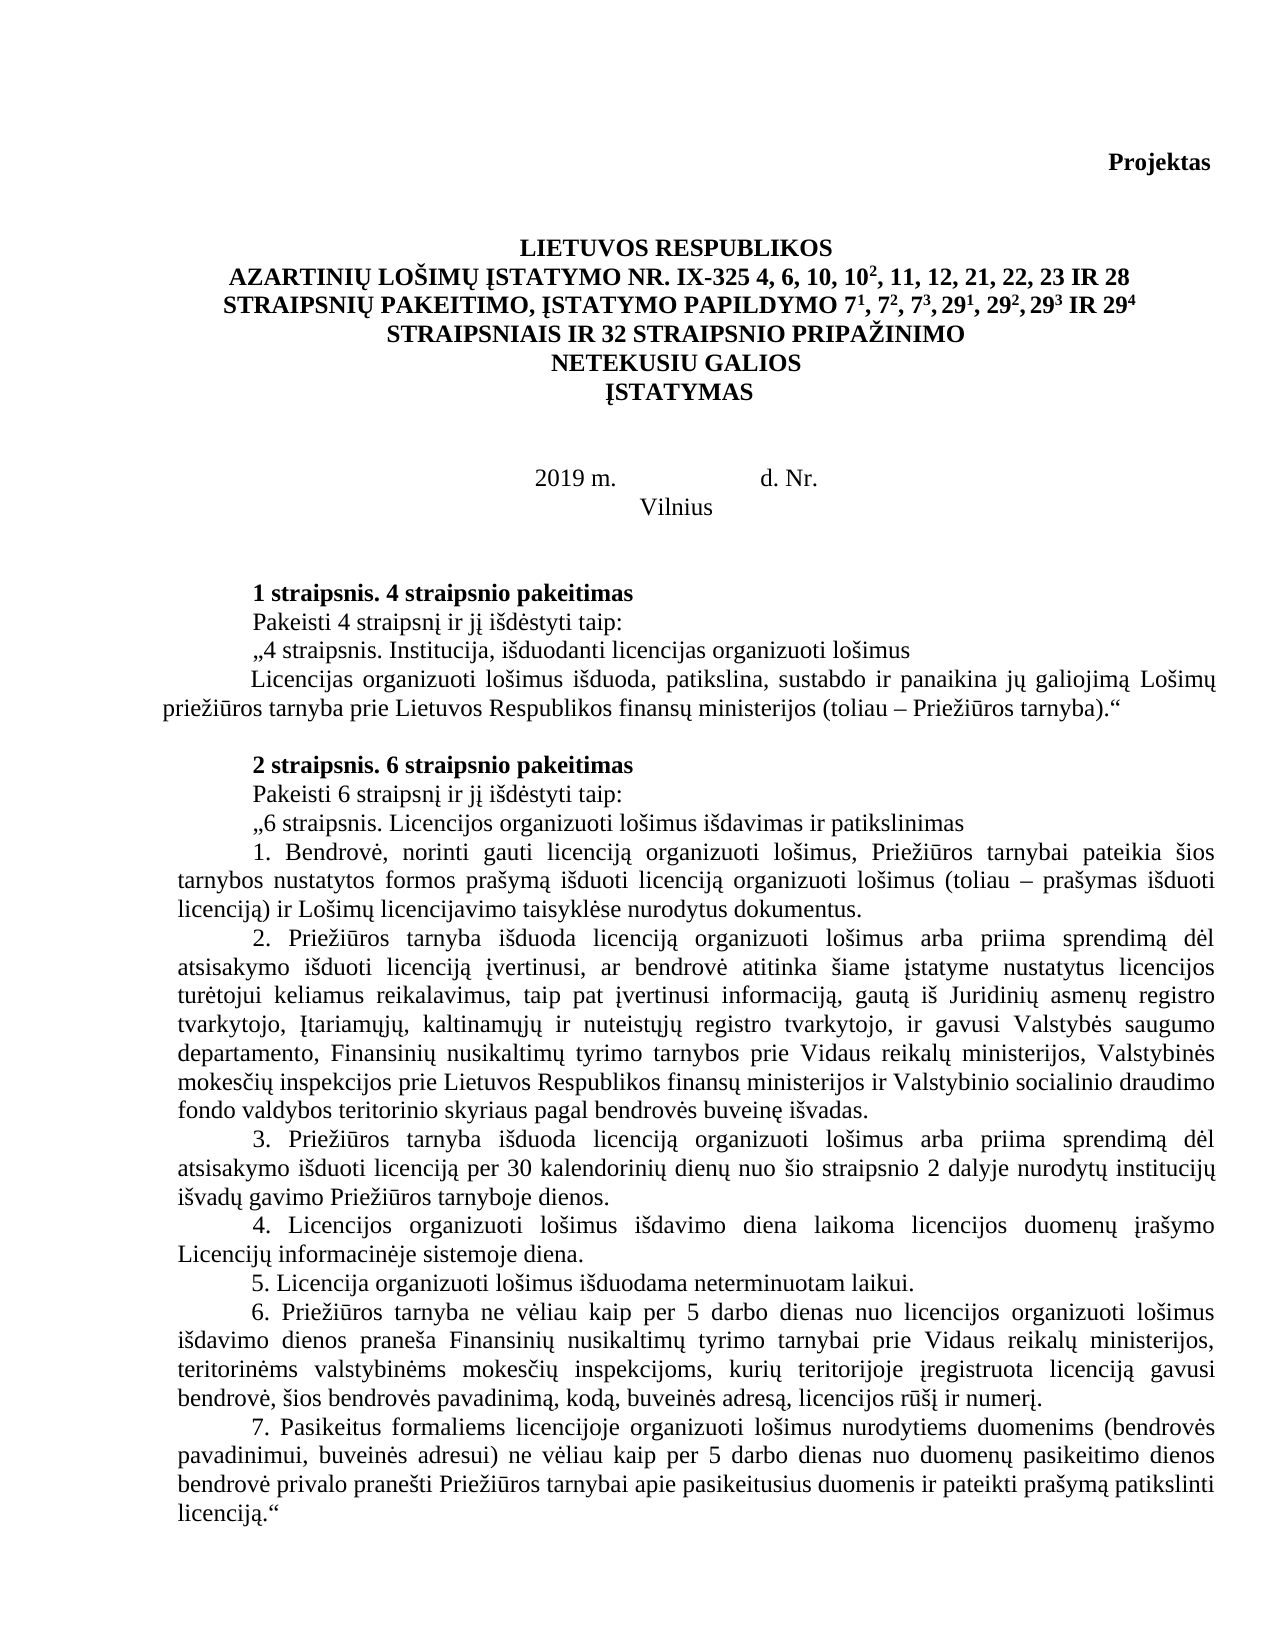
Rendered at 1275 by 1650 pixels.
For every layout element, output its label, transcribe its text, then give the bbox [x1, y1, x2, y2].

text ĮSTATYMAS [177, 377, 1181, 406]
text Pakeisti 6 straipsnį ir jį išdėstyti taip: [177, 779, 1216, 808]
text 2019 m. d. Nr. [177, 463, 1181, 492]
text 6. Priežiūros tarnyba ne vėliau kaip per 5 darbo dienas nuo licencijos organizuoti lošimus išdavimo dienos praneša Finansinių nusikaltimų tyrimo tarnybai prie Vidaus reikalų ministerijos, teritorinėms valstybinėms mokesčių inspekcijoms, kurių teritorijoje įregistruota licenciją gavusi bendrovė, šios bendrovės pavadinimą, kodą, buveinės adresą, licencijos rūšį ir numerį. [177, 1297, 1216, 1412]
text „4 straipsnis. Institucija, išduodanti licencijas organizuoti lošimus [177, 636, 1216, 664]
text 4. Licencijos organizuoti lošimus išdavimo diena laikoma licencijos duomenų įrašymo Licencijų informacinėje sistemoje diena. [177, 1211, 1216, 1268]
text „6 straipsnis. Licencijos organizuoti lošimus išdavimas ir patikslinimas [177, 808, 1216, 837]
text Pakeisti 4 straipsnį ir jį išdėstyti taip: [177, 607, 1216, 636]
text 5. Licencija organizuoti lošimus išduodama neterminuotam laikui. [177, 1268, 1216, 1297]
text 1 straipsnis. 4 straipsnio pakeitimas [177, 578, 1216, 607]
text Licencijas organizuoti lošimus išduoda, patikslina, sustabdo ir panaikina jų galiojimą Lošimų priežiūros tarnyba prie Lietuvos Respublikos finansų ministerijos (toliau – Priežiūros tarnyba).“ [162, 664, 1216, 722]
text 2 straipsnis. 6 straipsnio pakeitimas [177, 751, 1216, 779]
text Projektas [856, 147, 1211, 176]
text 2. Priežiūros tarnyba išduoda licenciją organizuoti lošimus arba priima sprendimą dėl atsisakymo išduoti licenciją įvertinusi, ar bendrovė atitinka šiame įstatyme nustatytus licencijos turėtojui keliamus reikalavimus, taip pat įvertinusi informaciją, gautą iš Juridinių asmenų registro tvarkytojo, Įtariamųjų, kaltinamųjų ir nuteistųjų registro tvarkytojo, ir gavusi Valstybės saugumo departamento, Finansinių nusikaltimų tyrimo tarnybos prie Vidaus reikalų ministerijos, Valstybinės mokesčių inspekcijos prie Lietuvos Respublikos finansų ministerijos ir Valstybinio socialinio draudimo fondo valdybos teritorinio skyriaus pagal bendrovės buveinę išvadas. [177, 923, 1216, 1124]
text AZARTINIŲ LOŠIMŲ ĮSTATYMO NR. IX-325 4, 6, 10, 102, 11, 12, 21, 22, 23 IR 28 STRAIPSNIŲ PAKEITIMO, ĮSTATYMO PAPILDYMO 71, 72, 73, 291, 292, 293 IR 294 STRAIPSNIAIS IR 32 STRAIPSNIO PRIPAŽINIMO [177, 262, 1181, 348]
text NETEKUSIU GALIOS [177, 348, 1181, 377]
text 1. Bendrovė, norinti gauti licenciją organizuoti lošimus, Priežiūros tarnybai pateikia šios tarnybos nustatytos formos prašymą išduoti licenciją organizuoti lošimus (toliau – prašymas išduoti licenciją) ir Lošimų licencijavimo taisyklėse nurodytus dokumentus. [177, 837, 1216, 923]
text 7. Pasikeitus formaliems licencijoje organizuoti lošimus nurodytiems duomenims (bendrovės pavadinimui, buveinės adresui) ne vėliau kaip per 5 darbo dienas nuo duomenų pasikeitimo dienos bendrovė privalo pranešti Priežiūros tarnybai apie pasikeitusius duomenis ir pateikti prašymą patikslinti licenciją.“ [177, 1412, 1216, 1527]
text 3. Priežiūros tarnyba išduoda licenciją organizuoti lošimus arba priima sprendimą dėl atsisakymo išduoti licenciją per 30 kalendorinių dienų nuo šio straipsnio 2 dalyje nurodytų institucijų išvadų gavimo Priežiūros tarnyboje dienos. [177, 1124, 1216, 1211]
text Vilnius [177, 492, 1181, 521]
text LIETUVOS RESPUBLIKOS [177, 233, 1181, 262]
